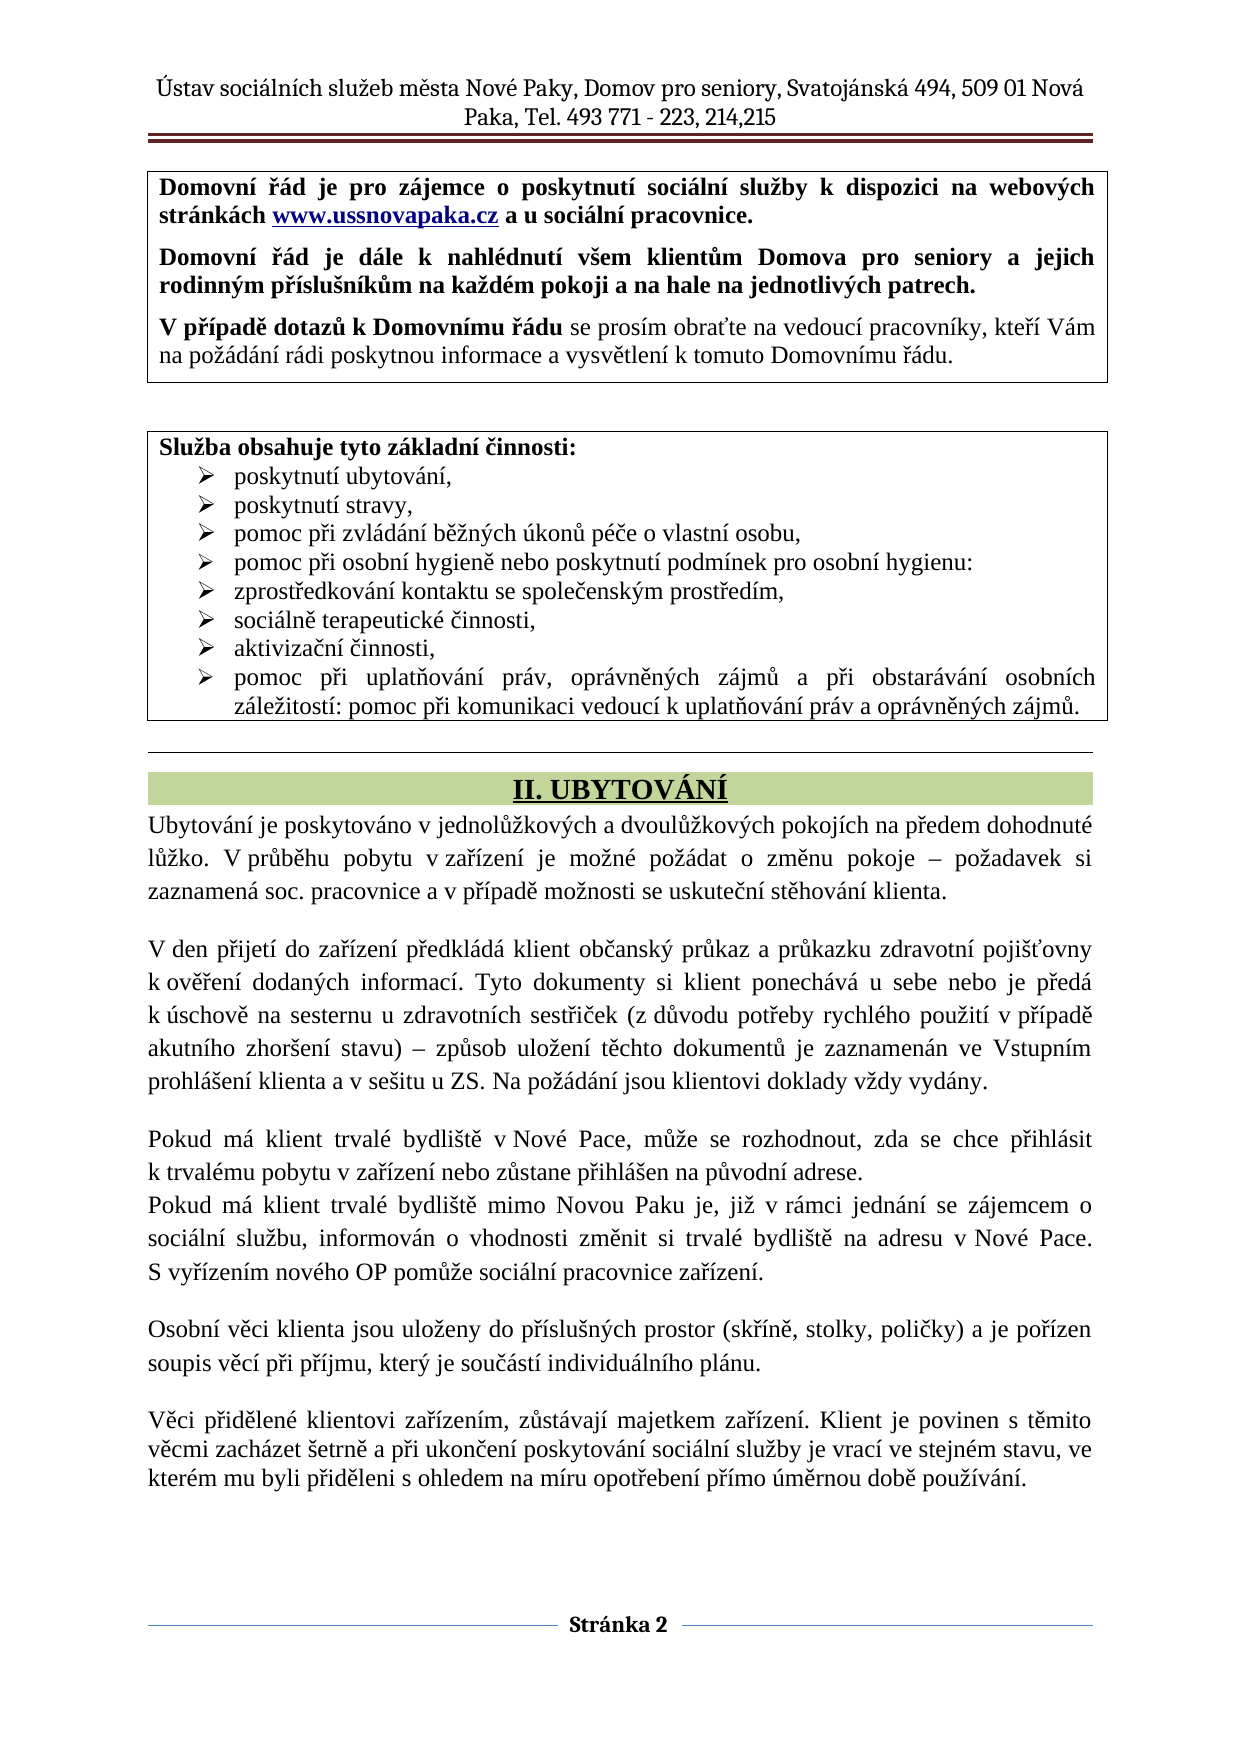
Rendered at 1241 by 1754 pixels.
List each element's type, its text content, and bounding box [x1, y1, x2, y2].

table_header Služba obsahuje tyto základní činnosti: poskytnutí ubytování, poskytnutí stravy, pomoc při zvládání běžných úkonů péče o vlastní osobu, pomoc při osobní hygieně nebo poskytnutí podmínek pro osobní hygienu: zprostředkování kontaktu se společenským prostředím, sociálně terapeutické činnosti, aktivizační činnosti, pomoc při uplatňování práv, oprávněných zájmů a při obstarávání osobních záležitostí: pomoc při komunikaci vedoucí k uplatňování práv a oprávněných zájmů. [148, 432, 1107, 720]
text V den přijetí do zařízení předkládá klient občanský průkaz a průkazku zdravotní pojišťovny k ověření dodaných informací. Tyto dokumenty si klient ponechává u sebe nebo je předá k úschově na sesternu u zdravotních sestřiček (z důvodu potřeby rychlého použití v případě akutního zhoršení stavu) – způsob uložení těchto dokumentů je zaznamenán ve Vstupním prohlášení klienta a v sešitu u ZS. Na požádání jsou klientovi doklady vždy vydány. [148, 934, 1093, 1095]
text Osobní věci klienta jsou uloženy do příslušných prostor (skříně, stolky, poličky) a je pořízen soupis věcí při příjmu, který je součástí individuálního plánu. [148, 1314, 1093, 1376]
text II. UBYTOVÁNÍ [148, 772, 1093, 805]
text Pokud má klient trvalé bydliště v Nové Pace, může se rozhodnout, zda se chce přihlásit k trvalému pobytu v zařízení nebo zůstane přihlášen na původní adrese. [148, 1124, 1093, 1186]
text Pokud má klient trvalé bydliště mimo Novou Paku je, již v rámci jednání se zájemcem o sociální službu, informován o vhodnosti změnit si trvalé bydliště na adresu v Nové Pace. S vyřízením nového OP pomůže sociální pracovnice zařízení. [148, 1191, 1093, 1285]
text Věci přidělené klientovi zařízením, zůstávají majetkem zařízení. Klient je povinen s těmito věcmi zacházet šetrně a při ukončení poskytování sociální služby je vrací ve stejném stavu, ve kterém mu byli přiděleni s ohledem na míru opotřebení přímo úměrnou době používání. [148, 1406, 1093, 1492]
text Ubytování je poskytováno v jednolůžkových a dvoulůžkových pokojích na předem dohodnuté lůžko. V průběhu pobytu v zařízení je možné požádat o změnu pokoje – požadavek si zaznamená soc. pracovnice a v případě možnosti se uskuteční stěhování klienta. [148, 810, 1093, 905]
table_header Domovní řád je pro zájemce o poskytnutí sociální služby k dispozici na webových stránkách www.ussnovapaka.cz a u sociální pracovnice. Domovní řád je dále k nahlédnutí všem klientům Domova pro seniory a jejich rodinným příslušníkům na každém pokoji a na hale na jednotlivých patrech. V případě dotazů k Domovnímu řádu se prosím obraťte na vedoucí pracovníky, kteří Vám na požádání rádi poskytnou informace a vysvětlení k tomuto Domovnímu řádu. [148, 172, 1107, 382]
